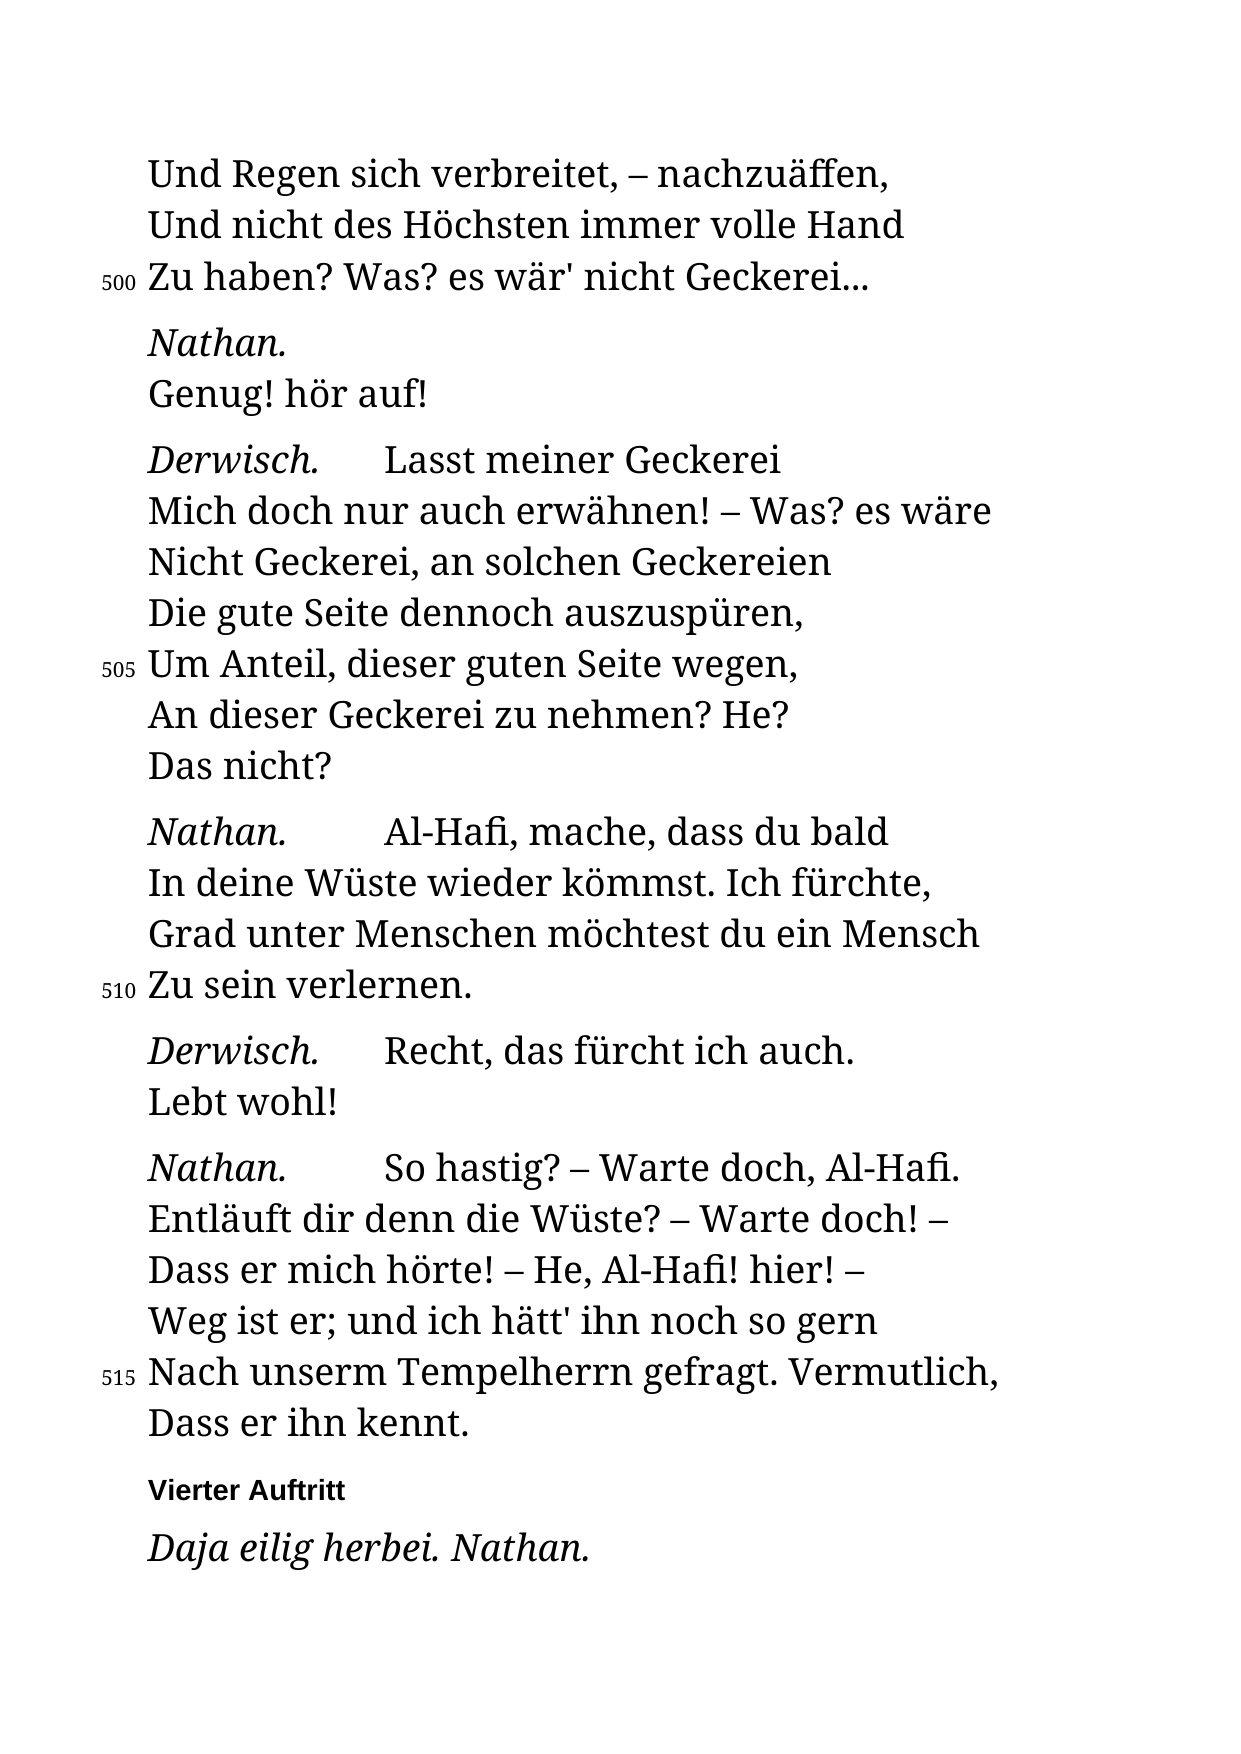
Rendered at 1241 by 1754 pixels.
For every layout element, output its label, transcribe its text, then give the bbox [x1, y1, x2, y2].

text Lebt wohl! [148, 1075, 1092, 1126]
text Nicht Geckerei, an solchen Geckereien [148, 535, 1092, 586]
text Daja eilig herbei. Nathan. [148, 1521, 1092, 1572]
text An dieser Geckerei zu nehmen? He? [148, 688, 1092, 739]
text Derwisch. Lasst meiner Geckerei [148, 433, 1092, 484]
text Nathan. Al-Hafi, mache, dass du bald [148, 805, 1092, 856]
text Und Regen sich verbreitet, – nachzuäffen, [148, 148, 1092, 199]
text Zu haben? Was? es wär' nicht Geckerei... [148, 250, 1092, 301]
text Die gute Seite dennoch auszuspüren, [148, 586, 1092, 637]
text Dass er mich hörte! – He, Al-Hafi! hier! – [148, 1243, 1092, 1294]
text Zu sein verlernen. [148, 958, 1092, 1009]
text Nathan. So hastig? – Warte doch, Al-Hafi. [148, 1141, 1092, 1192]
text Mich doch nur auch erwähnen! – Was? es wäre [148, 484, 1092, 535]
text Derwisch. Recht, das fürcht ich auch. [148, 1024, 1092, 1075]
text Entläuft dir denn die Wüste? – Warte doch! – [148, 1192, 1092, 1243]
text Und nicht des Höchsten immer volle Hand [148, 199, 1092, 250]
text Nach unserm Tempelherrn gefragt. Vermutlich, [148, 1346, 1092, 1397]
text In deine Wüste wieder kömmst. Ich fürchte, [148, 856, 1092, 907]
text Weg ist er; und ich hätt' ihn noch so gern [148, 1294, 1092, 1346]
text Genug! hör auf! [148, 367, 1092, 418]
subtitle Vierter Auftritt [148, 1473, 1092, 1506]
text Das nicht? [148, 739, 1092, 790]
text Nathan. [148, 316, 1092, 367]
text Dass er ihn kennt. [148, 1397, 1092, 1448]
text Um Anteil, dieser guten Seite wegen, [148, 637, 1092, 688]
text Grad unter Menschen möchtest du ein Mensch [148, 907, 1092, 958]
